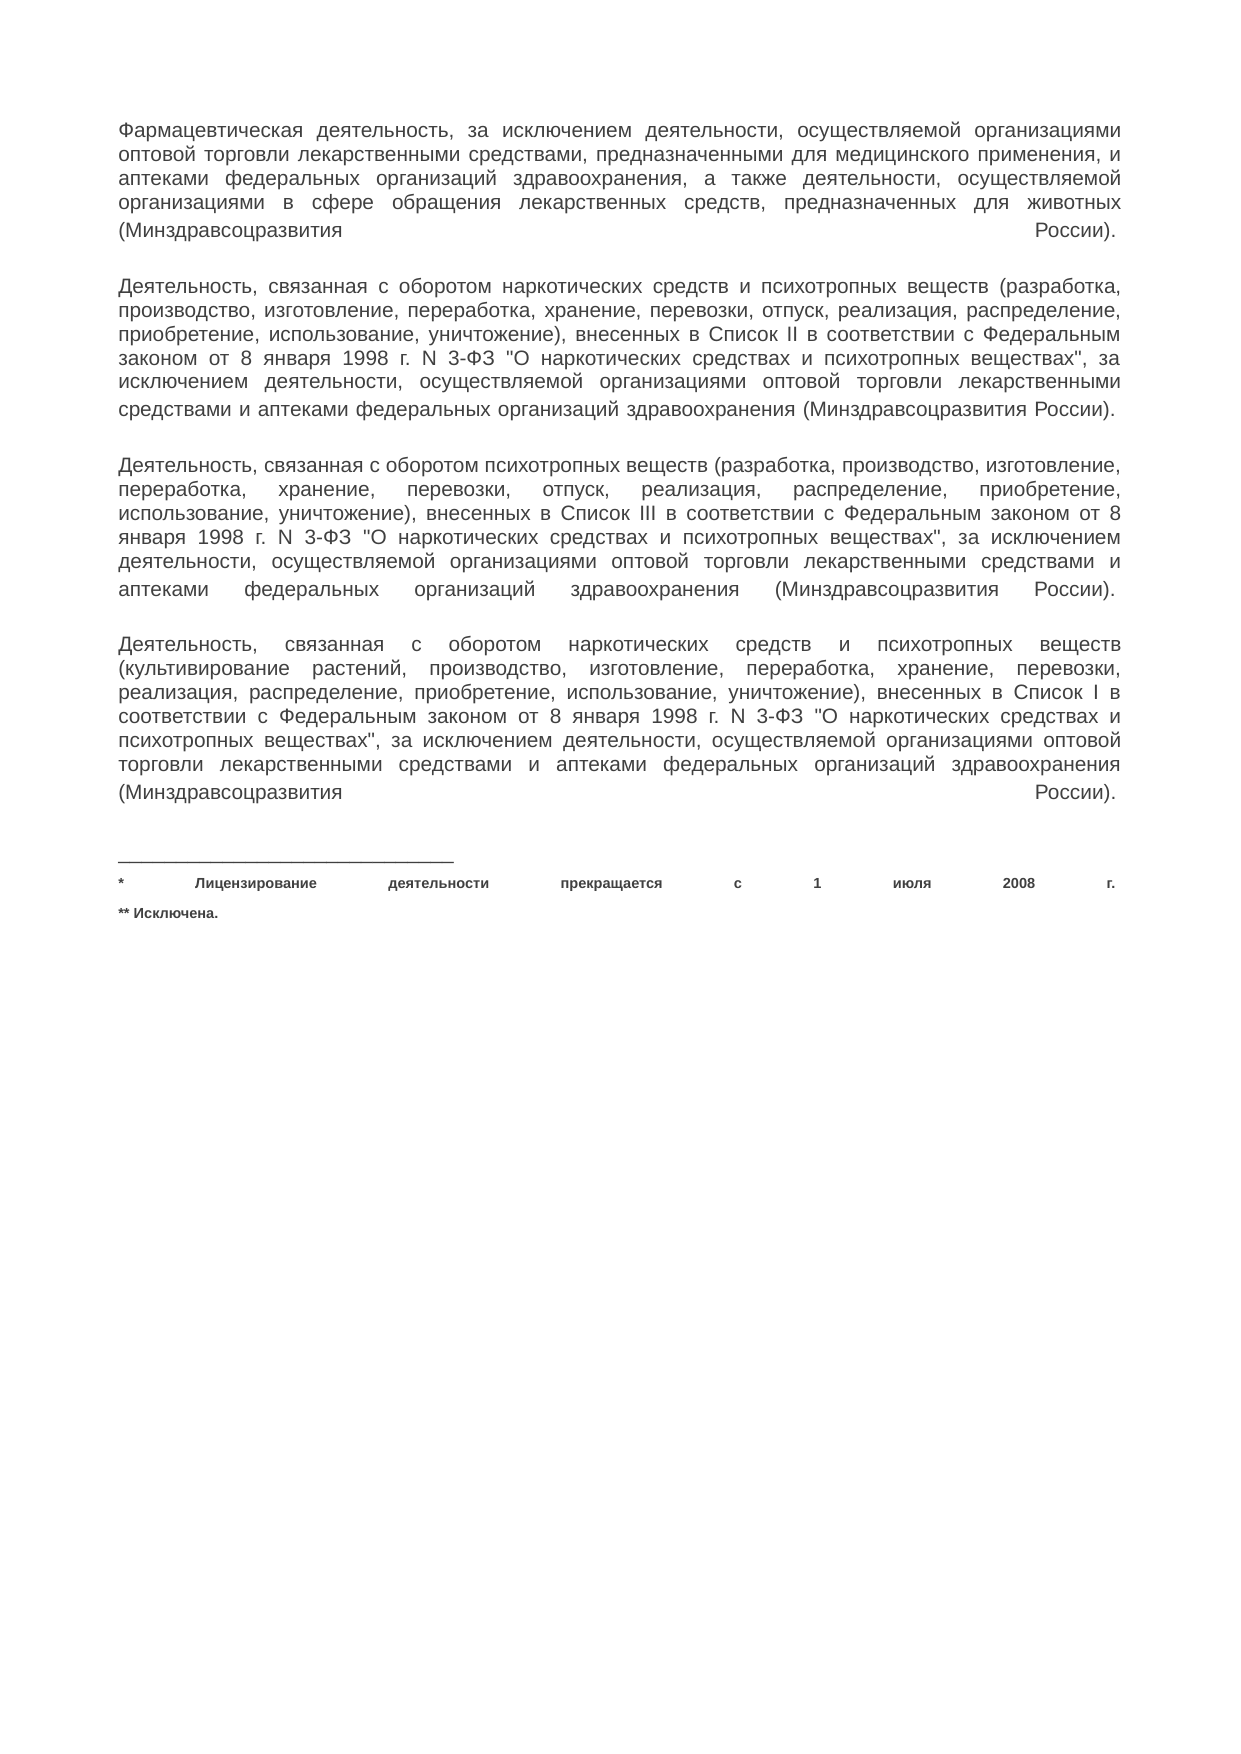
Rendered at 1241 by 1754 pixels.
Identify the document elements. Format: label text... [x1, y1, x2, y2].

text Фармацевтическая деятельность, за исключением деятельности, осуществляемой организациями оптовой торговли лекарственными средствами, предназначенными для медицинского применения, и аптеками федеральных организаций здравоохранения, а также деятельности, осуществляемой организациями в сфере обращения лекарственных средств, предназначенных для животных (Минздравсоцразвития России). Деятельность, связанная с оборотом наркотических средств и психотропных веществ (разработка, производство, изготовление, переработка, хранение, перевозки, отпуск, реализация, распределение, приобретение, использование, уничтожение), внесенных в Список II в соответствии с Федеральным законом от 8 января 1998 г. N 3-ФЗ "О наркотических средствах и психотропных веществах", за исключением деятельности, осуществляемой организациями оптовой торговли лекарственными средствами и аптеками федеральных организаций здравоохранения (Минздравсоцразвития России). Деятельность, связанная с оборотом психотропных веществ (разработка, производство, изготовление, переработка, хранение, перевозки, отпуск, реализация, распределение, приобретение, использование, уничтожение), внесенных в Список III в соответствии с Федеральным законом от 8 января 1998 г. N 3-ФЗ "О наркотических средствах и психотропных веществах", за исключением деятельности, осуществляемой организациями оптовой торговли лекарственными средствами и аптеками федеральных организаций здравоохранения (Минздравсоцразвития России). Деятельность, связанная с оборотом наркотических средств и психотропных веществ (культивирование растений, производство, изготовление, переработка, хранение, перевозки, реализация, распределение, приобретение, использование, уничтожение), внесенных в Список I в соответствии с Федеральным законом от 8 января 1998 г. N 3-ФЗ "О наркотических средствах и психотропных веществах", за исключением деятельности, осуществляемой организациями оптовой торговли лекарственными средствами и аптеками федеральных организаций здравоохранения (Минздравсоцразвития России). _____________________________ * Лицензирование деятельности прекращается с 1 июля 2008 г. ** Исключена. [118, 118, 1122, 925]
